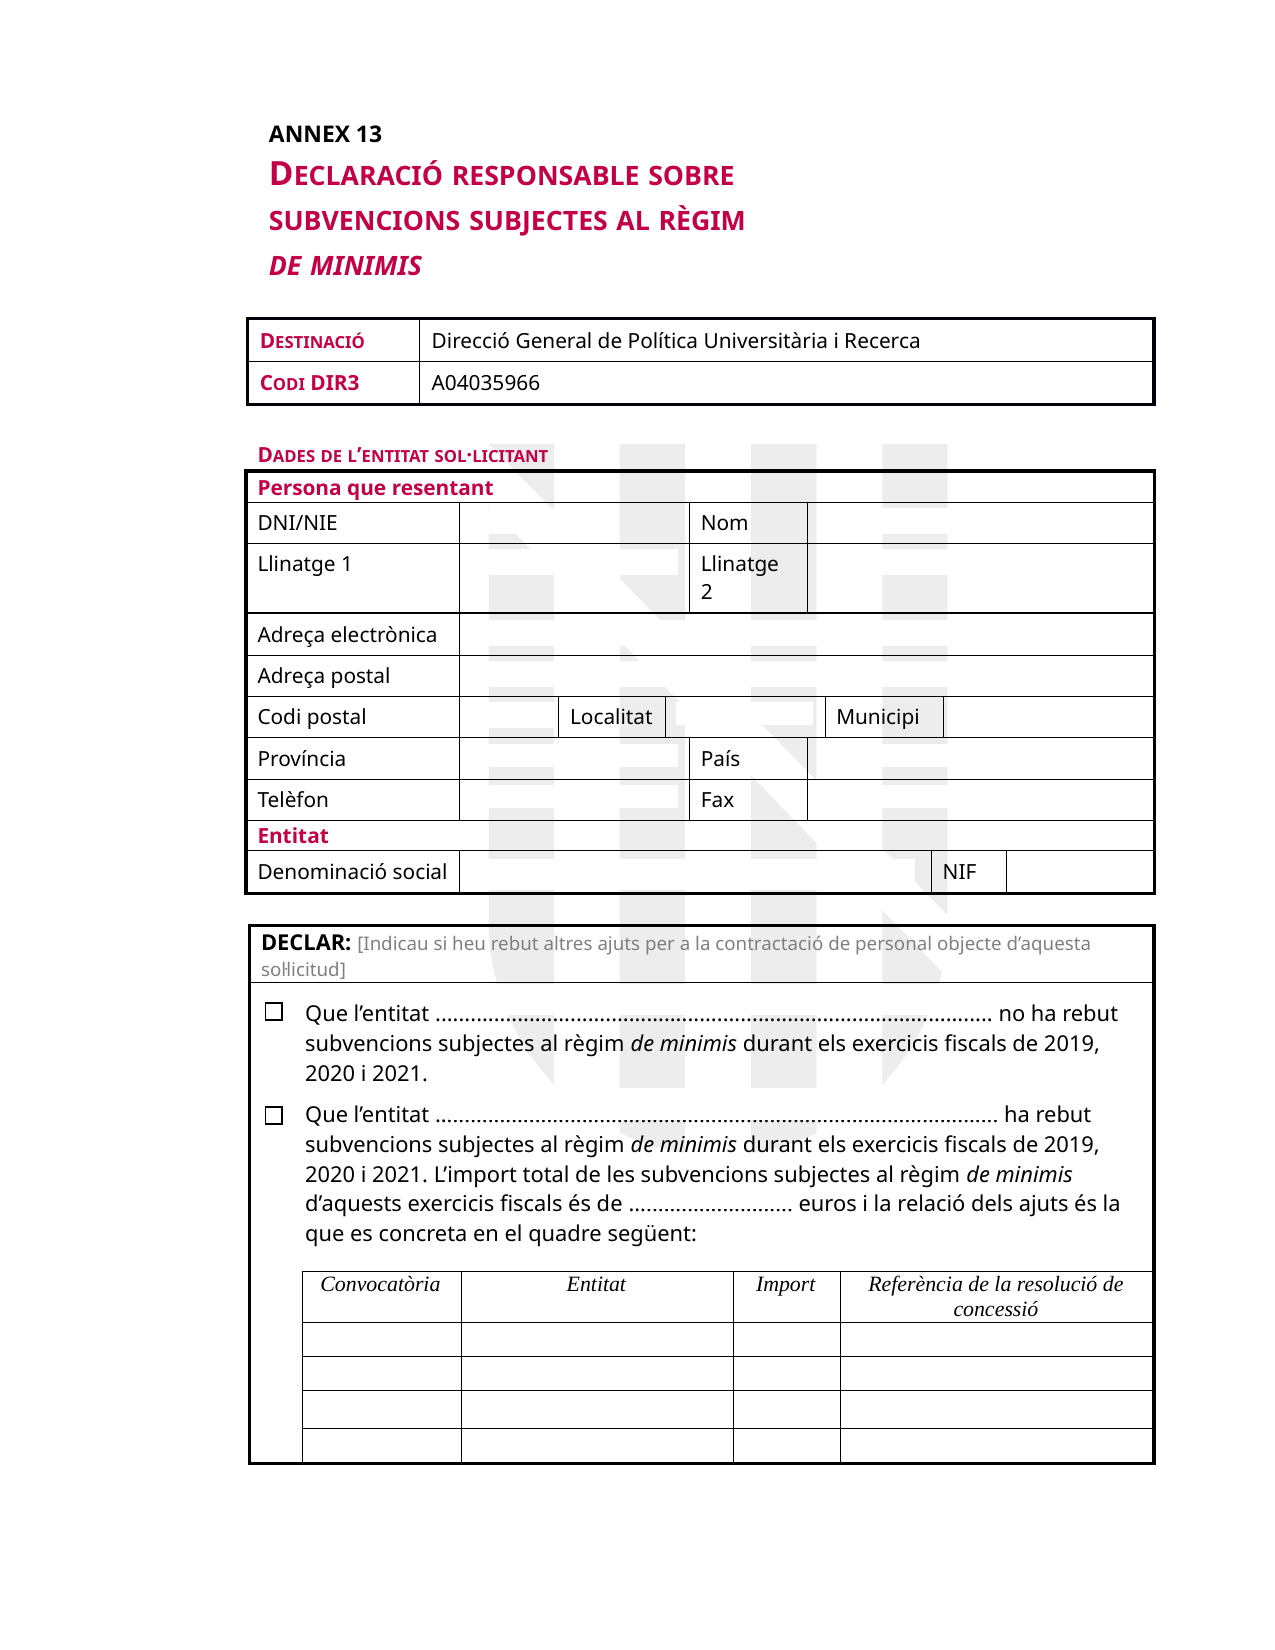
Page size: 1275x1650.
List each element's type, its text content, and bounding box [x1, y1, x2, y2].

table_cell [948, 697, 1153, 737]
table_cell [841, 1357, 1152, 1390]
table_cell [734, 1357, 840, 1390]
picture [488, 1015, 948, 1088]
table_cell [948, 544, 1153, 612]
table_cell [460, 656, 488, 696]
table_cell [251, 1248, 1152, 1271]
table_cell [460, 544, 488, 612]
picture [808, 780, 948, 820]
table_cell [948, 656, 1153, 696]
picture [690, 503, 807, 543]
table_cell Codi postal [248, 697, 459, 737]
table_cell [734, 1429, 840, 1462]
table_cell [948, 614, 1153, 655]
picture [488, 780, 689, 820]
table_cell [303, 1357, 461, 1390]
picture [808, 503, 948, 543]
table_cell [303, 1391, 461, 1428]
picture [488, 444, 948, 469]
picture [488, 646, 948, 655]
table_cell Telèfon [248, 780, 459, 820]
picture [488, 503, 689, 543]
table_header Direcció General de Política Universitària i Recerca [420, 320, 1152, 361]
picture [932, 851, 948, 892]
picture [559, 697, 665, 737]
picture [666, 697, 825, 737]
table_cell [251, 1271, 302, 1462]
table_cell A04035966 [420, 362, 1152, 403]
picture [488, 614, 948, 620]
table_cell Que l’entitat ............................................................................................... no ha rebut subvencions subjectes al règim de minimis durant els exercicis fiscals de 2019, 2020 i 2021. [948, 983, 1152, 1087]
picture [690, 544, 807, 612]
picture [488, 738, 689, 779]
picture [488, 687, 948, 696]
table_cell Província [248, 738, 459, 779]
table_cell Import [734, 1272, 840, 1322]
picture [808, 738, 948, 779]
table_cell [460, 614, 488, 655]
table_cell [460, 697, 488, 737]
picture [488, 544, 689, 612]
table_cell [948, 821, 1153, 850]
table_cell Referència de la resolució de concessió [841, 1272, 1152, 1322]
table_cell [1007, 851, 1153, 892]
table_cell NIF [948, 851, 1006, 892]
table_cell Entitat [462, 1272, 733, 1322]
table_cell Entitat [248, 821, 488, 850]
table_cell Persona que resentant [248, 473, 488, 502]
table_cell [841, 1429, 1152, 1462]
table_cell Denominació social [248, 851, 459, 892]
table_cell Adreça postal [248, 656, 459, 696]
picture [690, 738, 807, 779]
table_cell [948, 780, 1153, 820]
picture [690, 780, 807, 820]
table_cell [460, 851, 488, 892]
table_cell [948, 738, 1153, 779]
table_cell DNI/NIE [248, 503, 459, 543]
table_cell Adreça electrònica [248, 614, 459, 655]
table_cell [462, 1429, 733, 1462]
table_cell Llinatge 1 [248, 544, 459, 612]
table_cell Persona que resentant [948, 473, 1153, 502]
picture [488, 851, 931, 892]
table_cell [303, 1323, 461, 1356]
picture [826, 697, 943, 737]
table_cell [303, 1429, 461, 1462]
table_cell [460, 503, 488, 543]
table_cell [460, 780, 488, 820]
table_cell [734, 1323, 840, 1356]
table_cell Que l’entitat ................................................................................................ ha rebut subvencions subjectes al règim de minimis durant els exercicis fiscals de 2019, 2020 i 2021. L’import total de les subvencions subjectes al règim de minimis d’aquests exercicis fiscals és de ............................ euros i la relació dels ajuts és la que es concreta en el quadre següent: [251, 1087, 1152, 1248]
table_header DECLAR: [Indicau si heu rebut altres ajuts per a la contractació de personal objecte d’aquesta sol·licitud] [948, 927, 1152, 982]
picture [488, 1120, 948, 1153]
picture [944, 697, 948, 737]
table_cell Codi DIR3 [249, 362, 419, 403]
picture [808, 544, 948, 612]
table_cell [460, 738, 488, 779]
text ANNEX 13 [269, 118, 1158, 149]
picture [488, 927, 948, 982]
table_header Dades de l’entitat sol·licitant [246, 440, 1154, 468]
table_cell [462, 1391, 733, 1428]
table_cell [462, 1357, 733, 1390]
table_cell Convocatòria [303, 1272, 461, 1322]
table_cell [948, 503, 1153, 543]
picture [488, 656, 948, 661]
picture [488, 473, 948, 502]
table_cell [841, 1391, 1152, 1428]
table_header Destinació [249, 320, 419, 361]
picture [488, 697, 558, 737]
table_cell [462, 1323, 733, 1356]
text Declaració responsable sobre subvencions subjectes al règim de minimis [269, 149, 784, 286]
table_cell [841, 1323, 1152, 1356]
table_cell Que l’entitat ............................................................................................... no ha rebut subvencions subjectes al règim de minimis durant els exercicis fiscals de 2019, 2020 i 2021. [251, 983, 488, 1087]
picture [488, 821, 948, 850]
picture [488, 895, 948, 924]
table_header DECLAR: [Indicau si heu rebut altres ajuts per a la contractació de personal objecte d’aquesta sol·licitud] [251, 927, 488, 982]
table_cell [734, 1391, 840, 1428]
